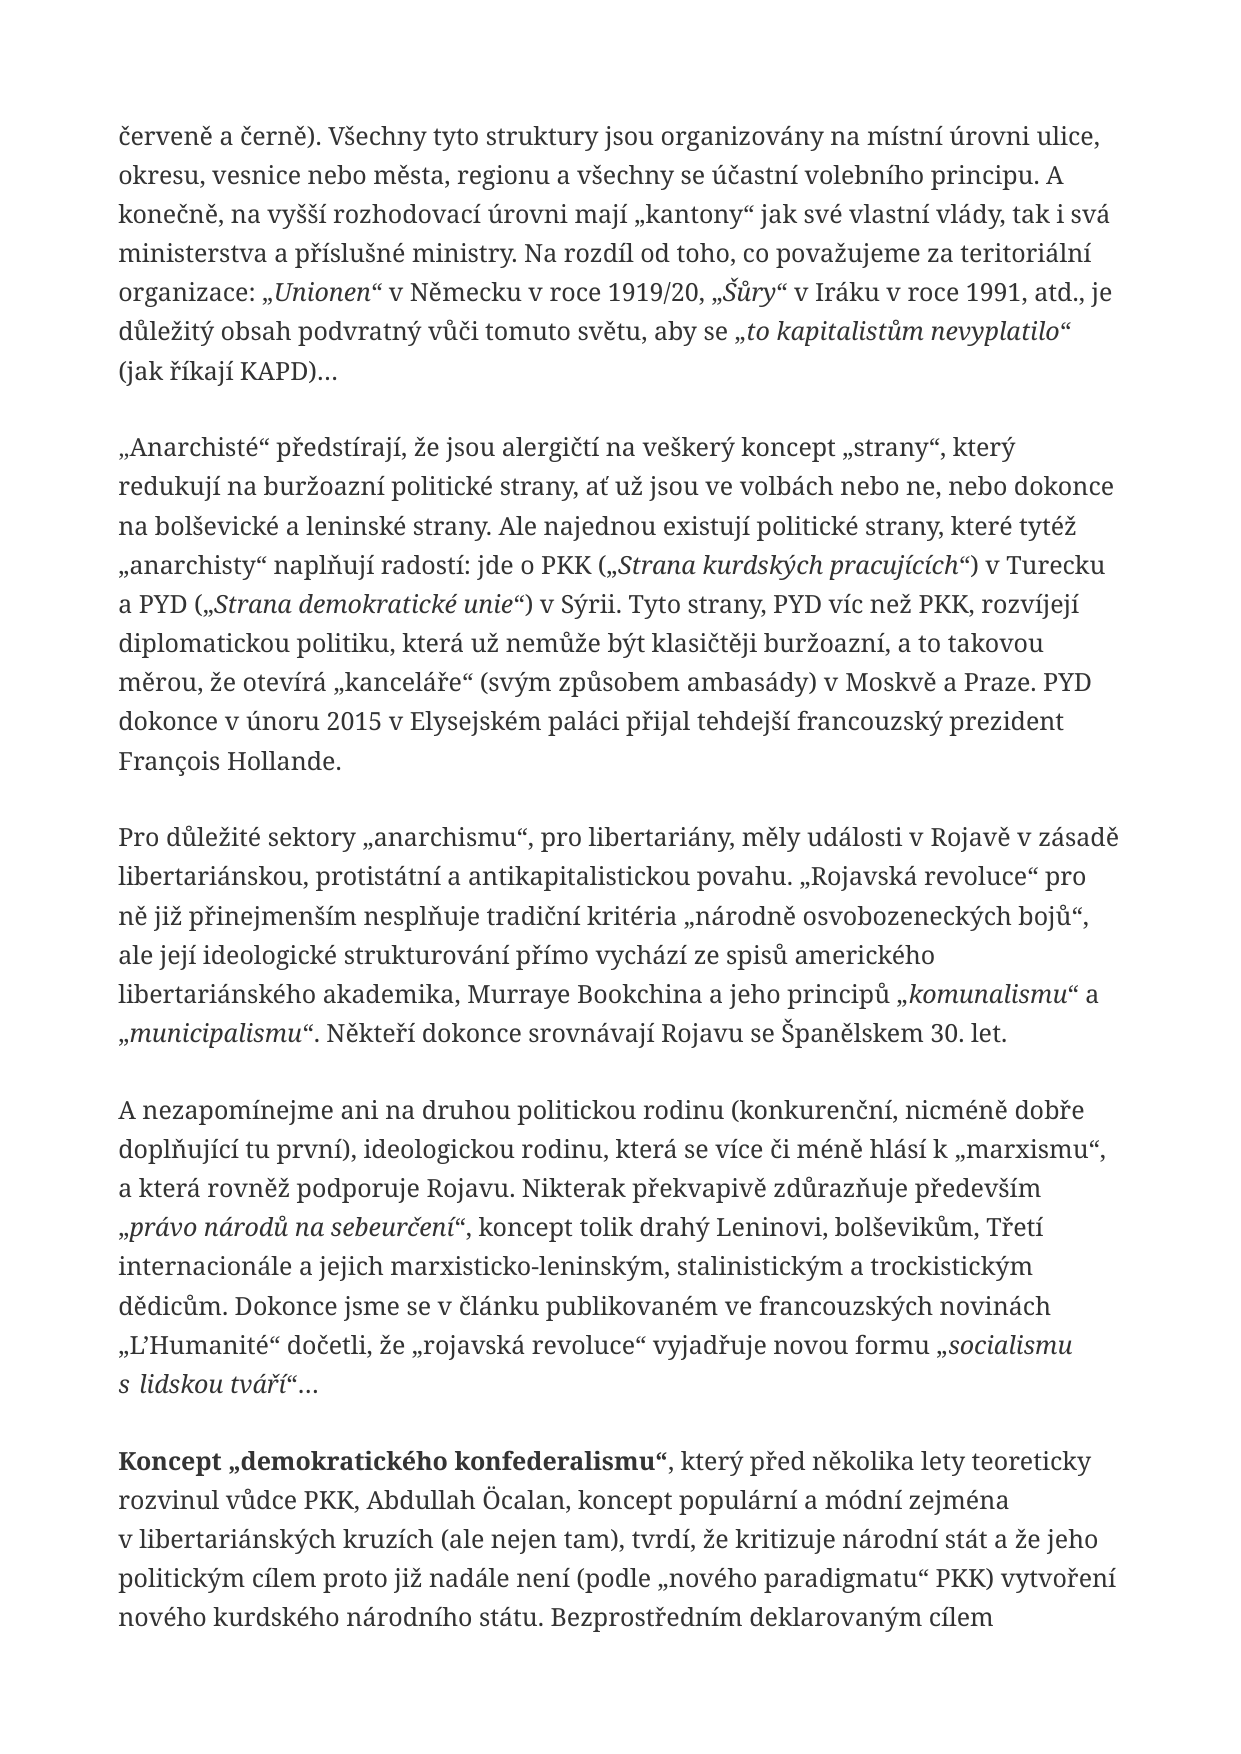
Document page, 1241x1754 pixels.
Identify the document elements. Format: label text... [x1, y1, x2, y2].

text Koncept „demokratického konfederalismu“, který před několika lety teoreticky rozvinul vůdce PKK, Abdullah Öcalan, koncept populární a módní zejména v libertariánských kruzích (ale nejen tam), tvrdí, že kritizuje národní stát a že jeho politickým cílem proto již nadále není (podle „nového paradigmatu“ PKK) vytvoření nového kurdského národního státu. Bezprostředním deklarovaným cílem [118, 1443, 1122, 1634]
text A nezapomínejme ani na druhou politickou rodinu (konkurenční, nicméně dobře doplňující tu první), ideologickou rodinu, která se více či méně hlásí k „marxismu“, a která rovněž podporuje Rojavu. Nikterak překvapivě zdůrazňuje především „právo národů na sebeurčení“, koncept tolik drahý Leninovi, bolševikům, Třetí internacionále a jejich marxisticko-leninským, stalinistickým a trockistickým dědicům. Dokonce jsme se v článku publikovaném ve francouzských novinách „L’Humanité“ dočetli, že „rojavská revoluce“ vyjadřuje novou formu „socialismu s lidskou tváří“… [118, 1092, 1122, 1401]
text červeně a černě). Všechny tyto struktury jsou organizovány na místní úrovni ulice, okresu, vesnice nebo města, regionu a všechny se účastní volebního principu. A konečně, na vyšší rozhodovací úrovni mají „kantony“ jak své vlastní vlády, tak i svá ministerstva a příslušné ministry. Na rozdíl od toho, co považujeme za teritoriální organizace: „Unionen“ v Německu v roce 1919/20, „Šůry“ v Iráku v roce 1991, atd., je důležitý obsah podvratný vůči tomuto světu, aby se „to kapitalistům nevyplatilo“ (jak říkají KAPD)… [118, 118, 1122, 387]
text Pro důležité sektory „anarchismu“, pro libertariány, měly události v Rojavě v zásadě libertariánskou, protistátní a antikapitalistickou povahu. „Rojavská revoluce“ pro ně již přinejmenším nesplňuje tradiční kritéria „národně osvobozeneckých bojů“, ale její ideologické strukturování přímo vychází ze spisů amerického libertariánského akademika, Murraye Bookchina a jeho principů „komunalismu“ a „municipalismu“. Někteří dokonce srovnávají Rojavu se Španělskem 30. let. [118, 820, 1122, 1050]
text „Anarchisté“ předstírají, že jsou alergičtí na veškerý koncept „strany“, který redukují na buržoazní politické strany, ať už jsou ve volbách nebo ne, nebo dokonce na bolševické a leninské strany. Ale najednou existují politické strany, které tytéž „anarchisty“ naplňují radostí: jde o PKK („Strana kurdských pracujících“) v Turecku a PYD („Strana demokratické unie“) v Sýrii. Tyto strany, PYD víc než PKK, rozvíjejí diplomatickou politiku, která už nemůže být klasičtěji buržoazní, a to takovou měrou, že otevírá „kanceláře“ (svým způsobem ambasády) v Moskvě a Praze. PYD dokonce v únoru 2015 v Elysejském paláci přijal tehdejší francouzský prezident François Hollande. [118, 430, 1122, 777]
